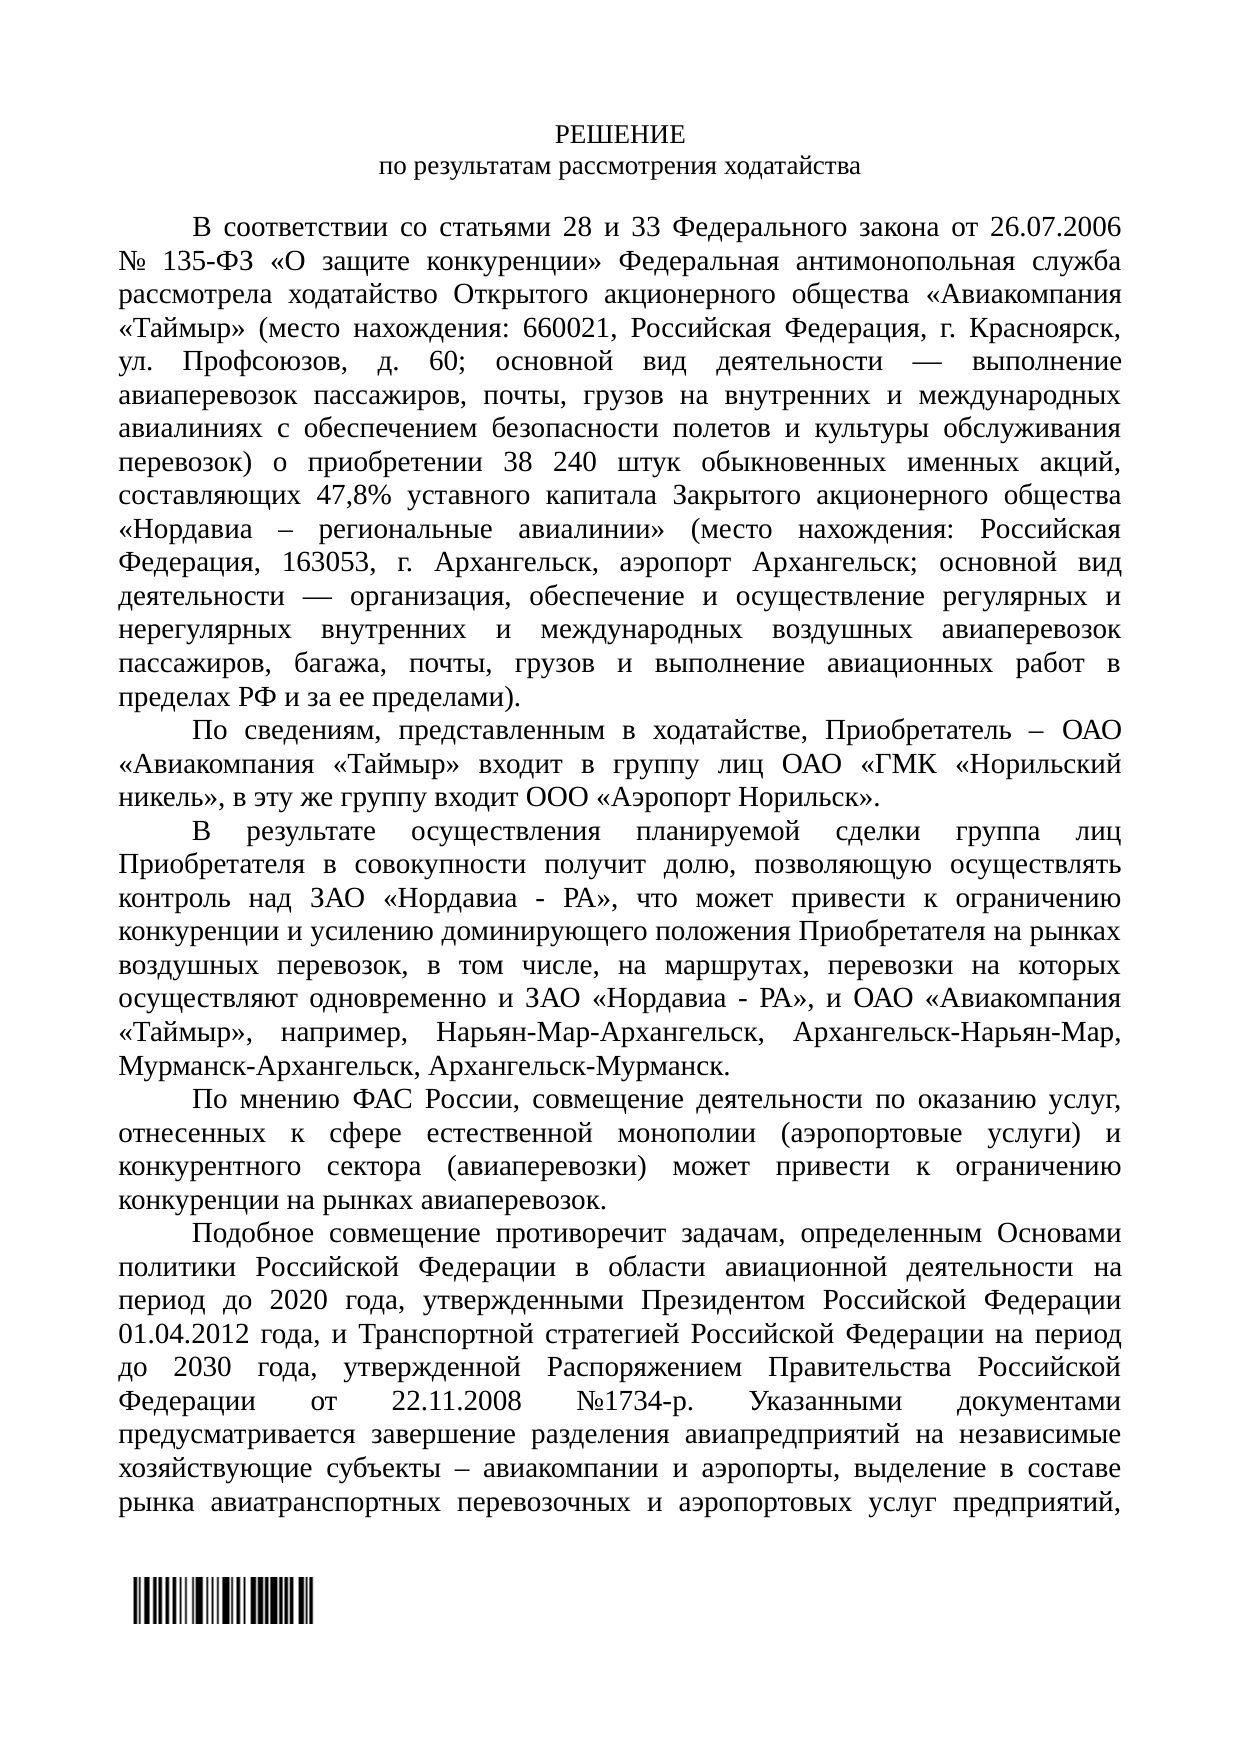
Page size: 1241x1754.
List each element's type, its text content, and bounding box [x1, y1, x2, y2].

text В соответствии со статьями 28 и 33 Федерального закона от 26.07.2006 № 135-ФЗ «О защите конкуренции» Федеральная антимонопольная служба рассмотрела ходатайство Открытого акционерного общества «Авиакомпания «Таймыр» (место нахождения: 660021, Российская Федерация, г. Красноярск, ул. Профсоюзов, д. 60; основной вид деятельности — выполнение авиаперевозок пассажиров, почты, грузов на внутренних и международных авиалиниях с обеспечением безопасности полетов и культуры обслуживания перевозок) о приобретении 38 240 штук обыкновенных именных акций, составляющих 47,8% уставного капитала Закрытого акционерного общества «Нордавиа – региональные авиалинии» (место нахождения: Российская Федерация, 163053, г. Архангельск, аэропорт Архангельск; основной вид деятельности — организация, обеспечение и осуществление регулярных и нерегулярных внутренних и международных воздушных авиаперевозок пассажиров, багажа, почты, грузов и выполнение авиационных работ в пределах РФ и за ее пределами). [118, 209, 1122, 712]
picture [118, 1577, 331, 1624]
text по результатам рассмотрения ходатайства [118, 149, 1122, 180]
text По сведениям, представленным в ходатайстве, Приобретатель – ОАО «Авиакомпания «Таймыр» входит в группу лиц ОАО «ГМК «Норильский никель», в эту же группу входит ООО «Аэропорт Норильск». [118, 712, 1122, 813]
text По мнению ФАС России, совмещение деятельности по оказанию услуг, отнесенных к сфере естественной монополии (аэропортовые услуги) и конкурентного сектора (авиаперевозки) может привести к ограничению конкуренции на рынках авиаперевозок. [118, 1081, 1122, 1215]
text Подобное совмещение противоречит задачам, определенным Основами политики Российской Федерации в области авиационной деятельности на период до 2020 года, утвержденными Президентом Российской Федерации 01.04.2012 года, и Транспортной стратегией Российской Федерации на период до 2030 года, утвержденной Распоряжением Правительства Российской Федерации от 22.11.2008 №1734-р. Указанными документами предусматривается завершение разделения авиапредприятий на независимые хозяйствующие субъекты – авиакомпании и аэропорты, выделение в составе рынка авиатранспортных перевозочных и аэропортовых услуг предприятий, [118, 1215, 1122, 1517]
text В результате осуществления планируемой сделки группа лиц Приобретателя в совокупности получит долю, позволяющую осуществлять контроль над ЗАО «Нордавиа - РА», что может привести к ограничению конкуренции и усилению доминирующего положения Приобретателя на рынках воздушных перевозок, в том числе, на маршрутах, перевозки на которых осуществляют одновременно и ЗАО «Нордавиа - РА», и ОАО «Авиакомпания «Таймыр», например, Нарьян-Мар-Архангельск, Архангельск-Нарьян-Мар, Мурманск-Архангельск, Архангельск-Мурманск. [118, 813, 1122, 1081]
text РЕШЕНИЕ [118, 118, 1122, 149]
